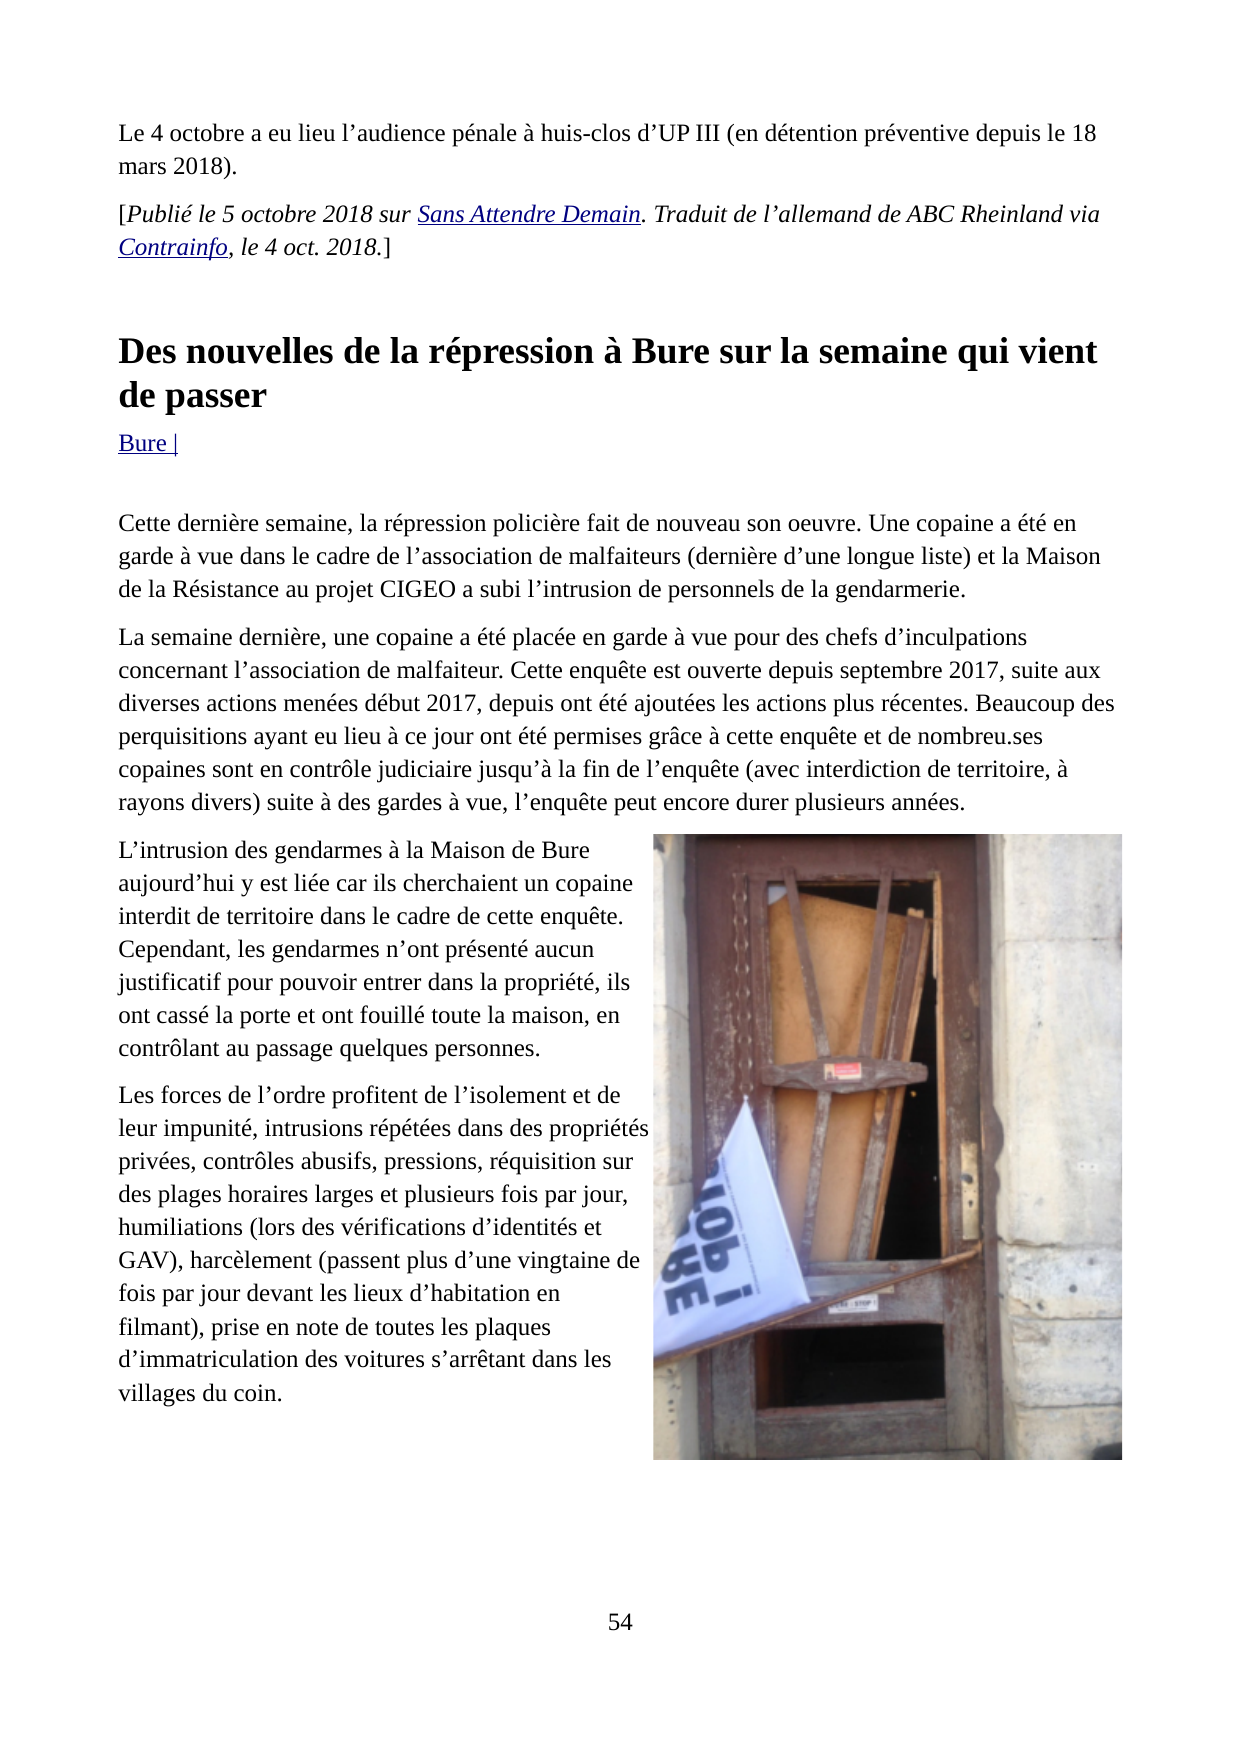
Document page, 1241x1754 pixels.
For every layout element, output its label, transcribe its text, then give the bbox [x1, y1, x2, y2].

subtitle Des nouvelles de la répression à Bure sur la semaine qui vient de passer [118, 329, 1122, 415]
text La semaine dernière, une copaine a été placée en garde à vue pour des chefs d’inculpations concernant l’association de malfaiteur. Cette enquête est ouverte depuis septembre 2017, suite aux diverses actions menées début 2017, depuis ont été ajoutées les actions plus récentes. Beaucoup des perquisitions ayant eu lieu à ce jour ont été permises grâce à cette enquête et de nombreu.ses copaines sont en contrôle judiciaire jusqu’à la fin de l’enquête (avec interdiction de territoire, à rayons divers) suite à des gardes à vue, l’enquête peut encore durer plusieurs années. [118, 622, 1122, 816]
text L’intrusion des gendarmes à la Maison de Bure aujourd’hui y est liée car ils cherchaient un copaine interdit de territoire dans le cadre de cette enquête. Cependant, les gendarmes n’ont présenté aucun justificatif pour pouvoir entrer dans la propriété, ils ont cassé la porte et ont fouillé toute la maison, en contrôlant au passage quelques personnes. [118, 835, 653, 1062]
text Cette dernière semaine, la répression policière fait de nouveau son oeuvre. Une copaine a été en garde à vue dans le cadre de l’association de malfaiteurs (dernière d’une longue liste) et la Maison de la Résistance au projet CIGEO a subi l’intrusion de personnels de la gendarmerie. [118, 508, 1122, 603]
picture [653, 834, 1123, 1460]
text Bure | [118, 428, 1122, 456]
text Le 4 octobre a eu lieu l’audience pénale à huis-clos d’UP III (en détention préventive depuis le 18 mars 2018). [118, 118, 1122, 180]
text Les forces de l’ordre profitent de l’isolement et de leur impunité, intrusions répétées dans des propriétés privées, contrôles abusifs, pressions, réquisition sur des plages horaires larges et plusieurs fois par jour, humiliations (lors des vérifications d’identités et GAV), harcèlement (passent plus d’une vingtaine de fois par jour devant les lieux d’habitation en filmant), prise en note de toutes les plaques d’immatriculation des voitures s’arrêtant dans les villages du coin. [118, 1080, 653, 1406]
text [Publié le 5 octobre 2018 sur Sans Attendre Demain. Traduit de l’allemand de ABC Rheinland via Contrainfo, le 4 oct. 2018.] [118, 199, 1122, 261]
